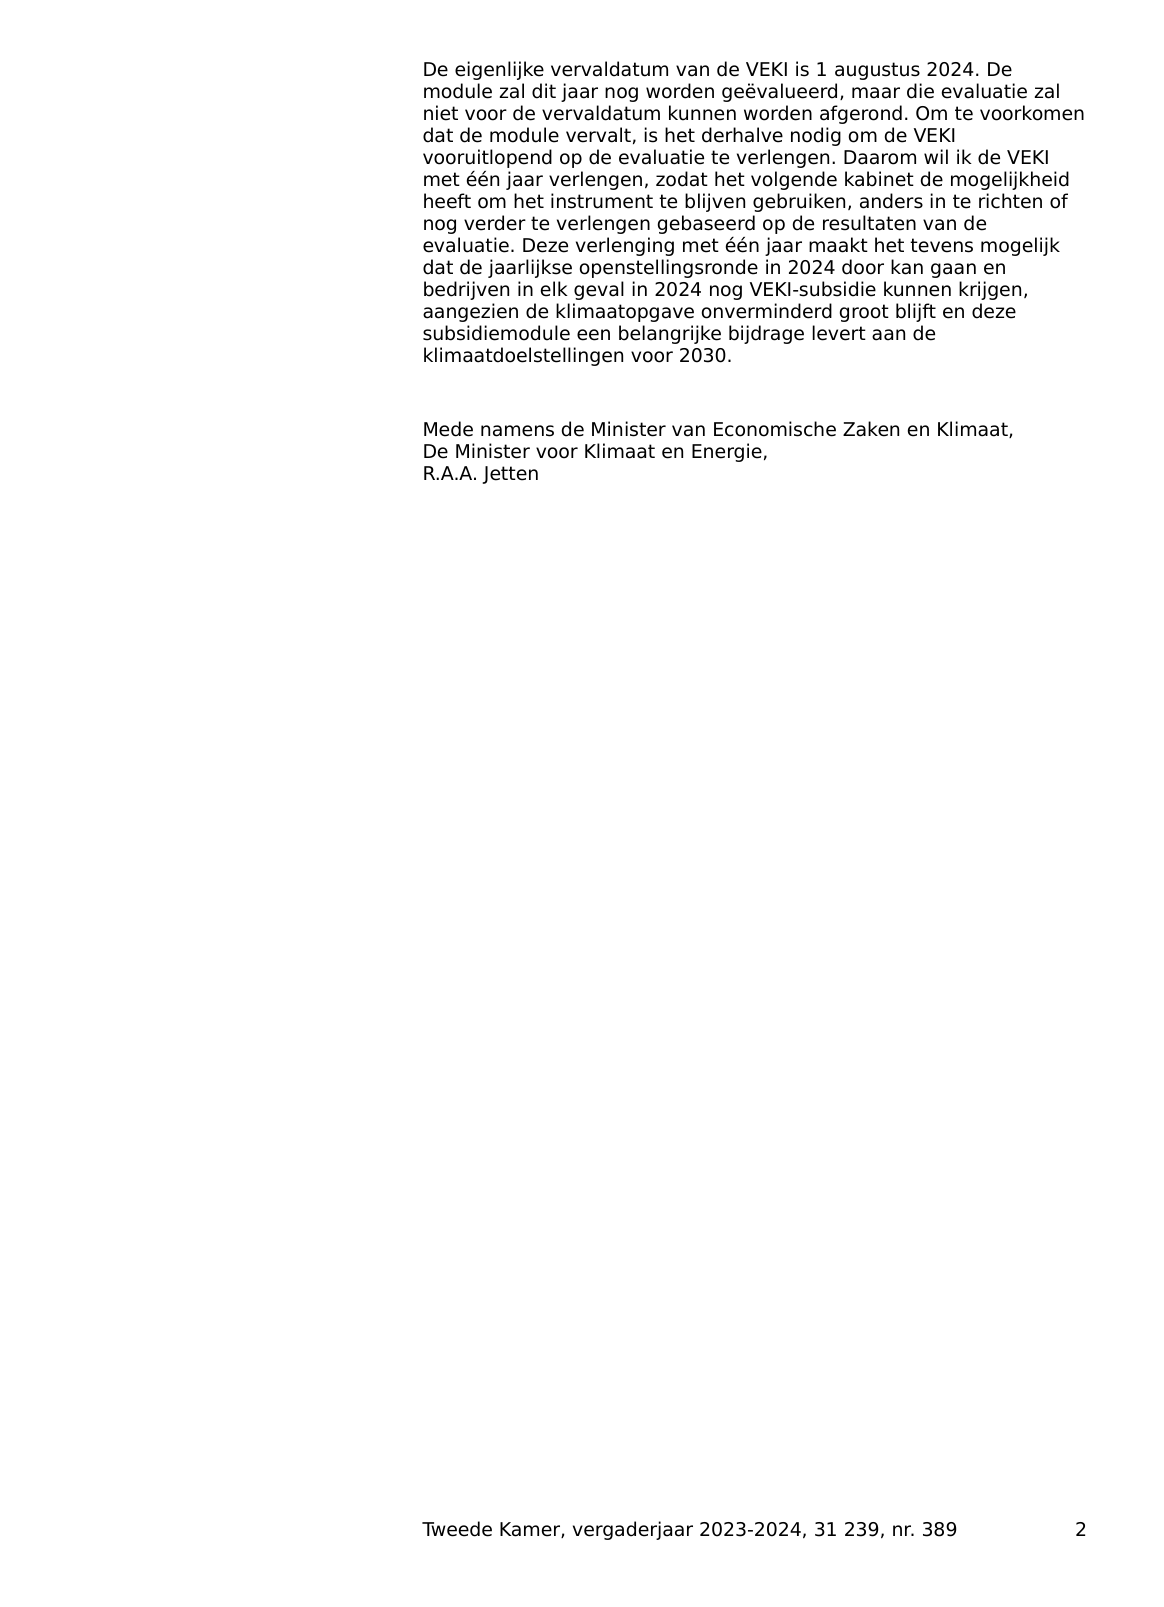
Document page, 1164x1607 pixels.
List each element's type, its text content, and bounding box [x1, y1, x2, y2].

text Mede namens de Minister van Economische Zaken en Klimaat, De Minister voor Klimaat en Energie, R.A.A. Jetten [422, 397, 1087, 485]
text De eigenlijke vervaldatum van de VEKI is 1 augustus 2024. De module zal dit jaar nog worden geëvalueerd, maar die evaluatie zal niet voor de vervaldatum kunnen worden afgerond. Om te voorkomen dat de module vervalt, is het derhalve nodig om de VEKI vooruitlopend op de evaluatie te verlengen. Daarom wil ik de VEKI met één jaar verlengen, zodat het volgende kabinet de mogelijkheid heeft om het instrument te blijven gebruiken, anders in te richten of nog verder te verlengen gebaseerd op de resultaten van de evaluatie. Deze verlenging met één jaar maakt het tevens mogelijk dat de jaarlijkse openstellingsronde in 2024 door kan gaan en bedrijven in elk geval in 2024 nog VEKI-subsidie kunnen krijgen, aangezien de klimaatopgave onverminderd groot blijft en deze subsidiemodule een belangrijke bijdrage levert aan de klimaatdoelstellingen voor 2030. [422, 59, 1087, 367]
